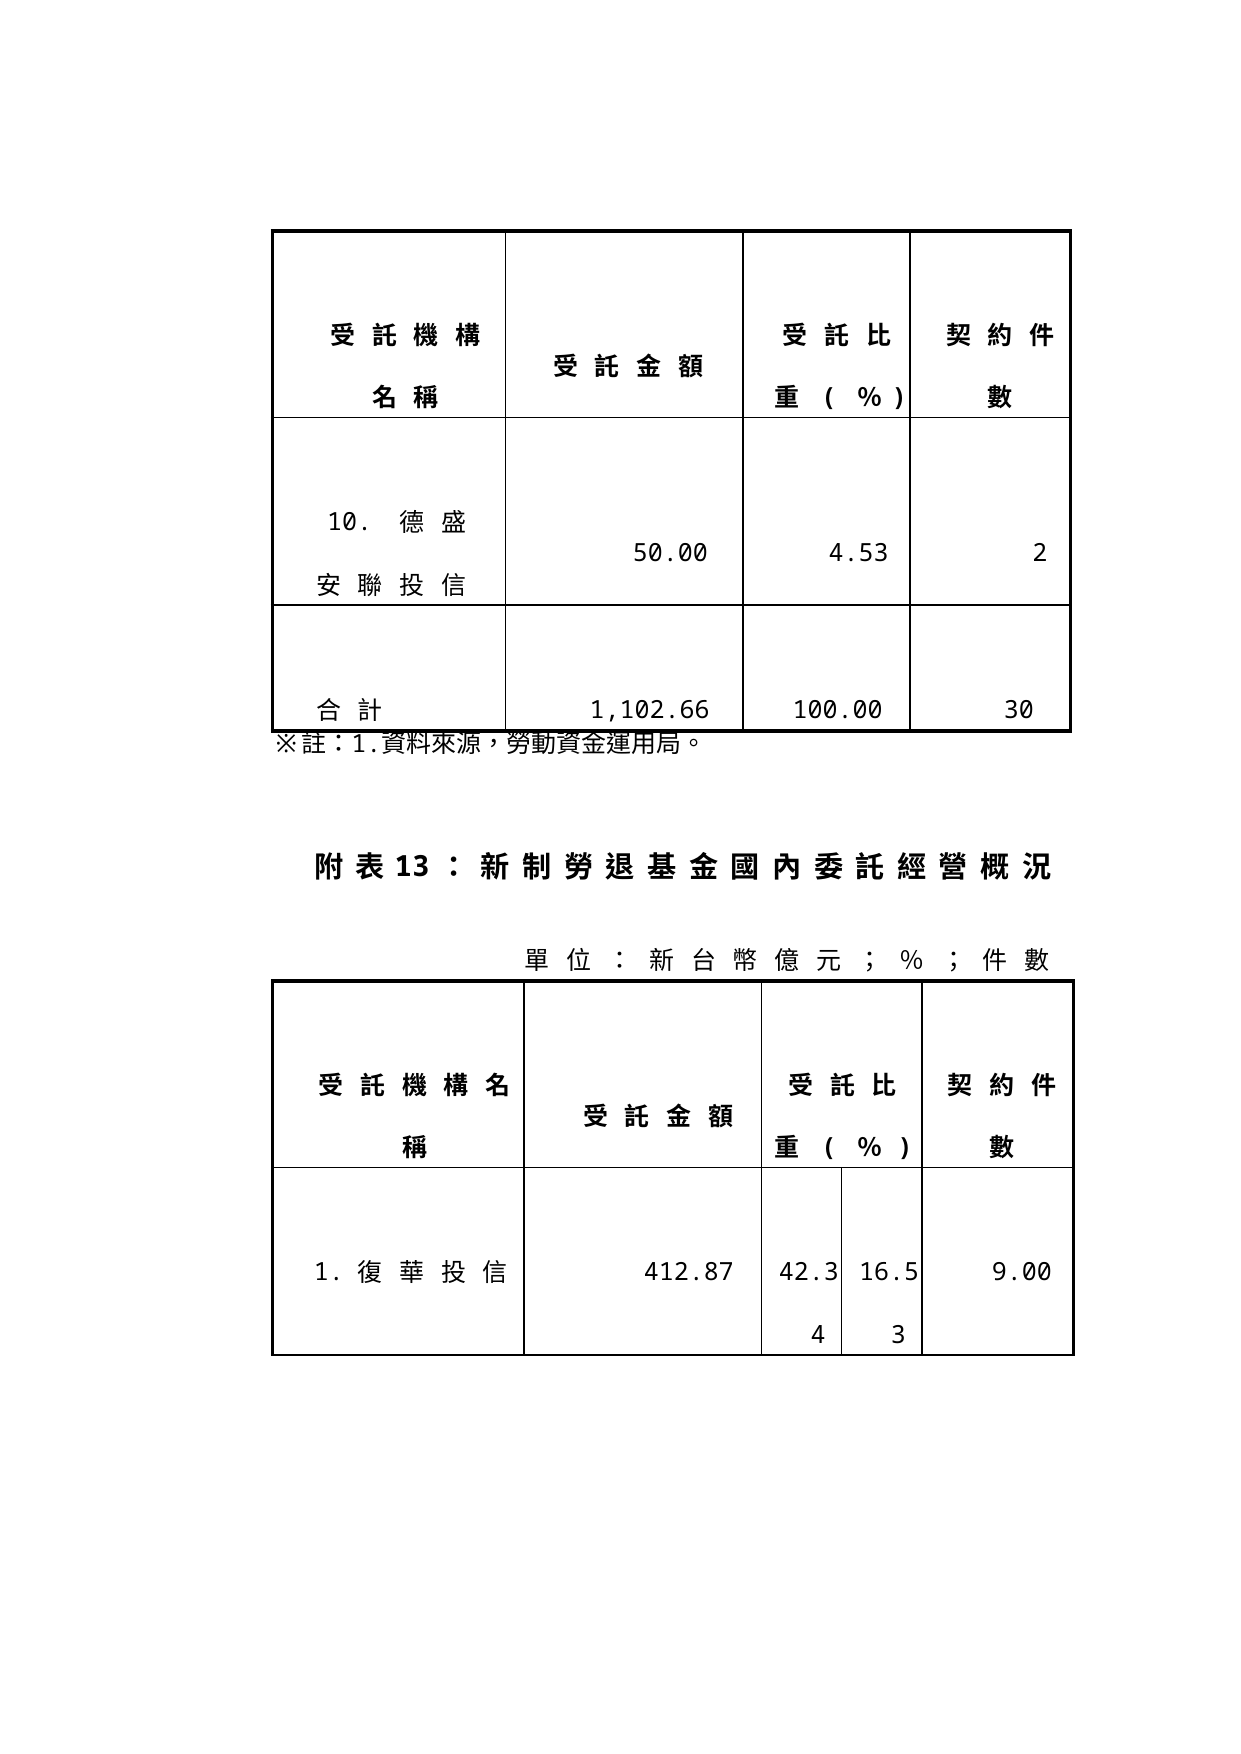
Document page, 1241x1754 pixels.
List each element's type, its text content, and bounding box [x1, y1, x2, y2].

text ※註：1.資料來源，勞動資金運用局。 [271, 733, 1063, 757]
table_header 受託金額 [506, 233, 742, 417]
table_cell 412.87 [525, 1168, 761, 1354]
table_cell 合計 [274, 606, 505, 729]
table_cell 100.00 [744, 606, 909, 729]
table_header 受託比重(％) [744, 233, 909, 417]
table_cell 10.德盛安聯投信 [274, 418, 505, 604]
table_cell 30 [911, 606, 1069, 729]
table_cell 9.00 [923, 1168, 1072, 1354]
table_header 受託比重(％) [762, 983, 921, 1167]
table_cell 1.復華投信 [274, 1168, 523, 1354]
table_header 受託機構名稱 [274, 233, 505, 417]
table_header 受託機構名稱 [274, 983, 523, 1167]
table_cell 1,102.66 [506, 606, 742, 729]
table_cell 50.00 [506, 418, 742, 604]
text 附表13：新制勞退基金國內委託經營概況 [212, 792, 1058, 917]
table_cell 42.34 [762, 1168, 841, 1354]
table_header 契約件數 [923, 983, 1072, 1167]
table_cell 4.53 [744, 418, 909, 604]
table_cell 2 [911, 418, 1069, 604]
table_header 受託金額 [525, 983, 761, 1167]
table_cell 16.53 [842, 1168, 921, 1354]
text 單位：新台幣億元；％；件數 [183, 917, 1058, 979]
table_header 契約件數 [911, 233, 1069, 417]
